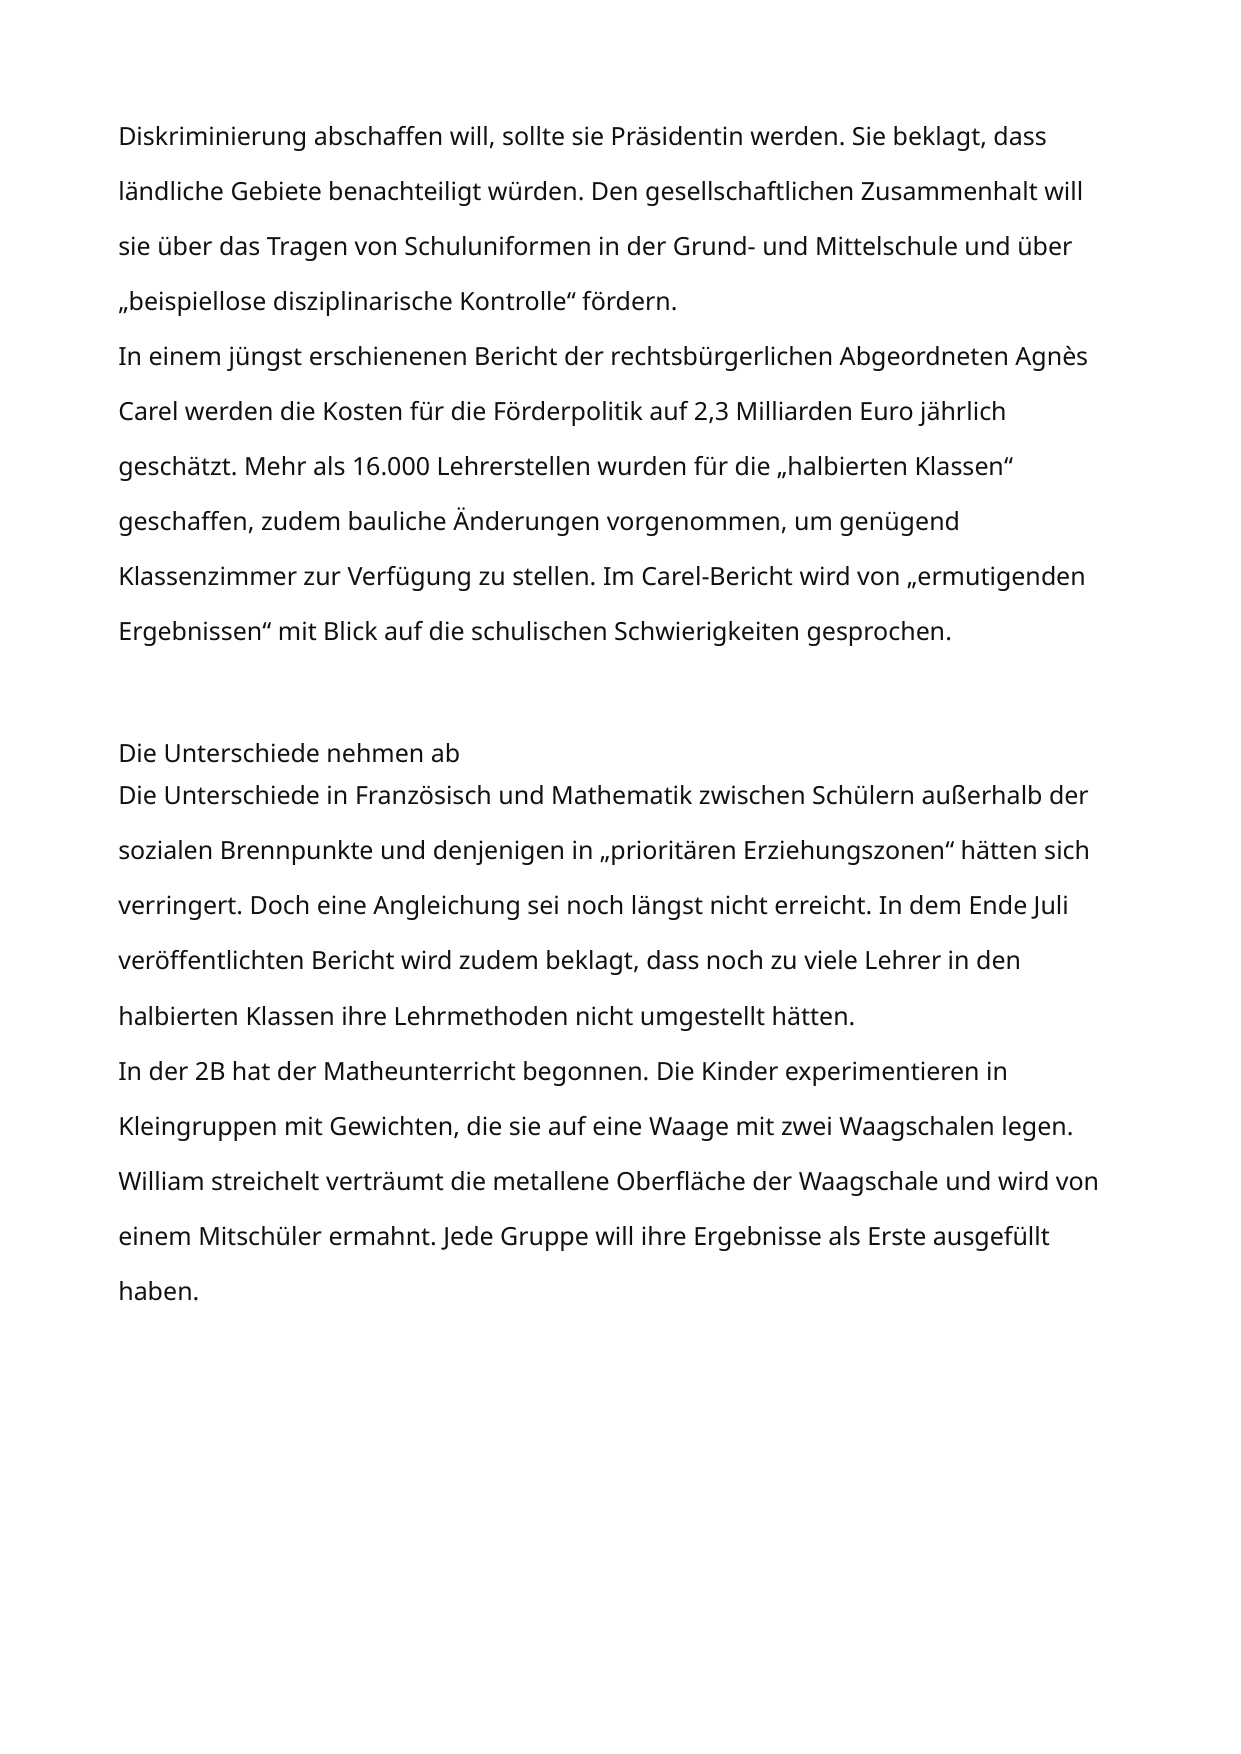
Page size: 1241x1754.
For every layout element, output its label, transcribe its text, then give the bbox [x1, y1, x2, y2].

text In der 2B hat der Matheunterricht begonnen. Die Kinder experimentieren in Kleingruppen mit Gewichten, die sie auf eine Waage mit zwei Waagschalen legen. William streichelt verträumt die metallene Oberfläche der Waagschale und wird von einem Mitschüler ermahnt. Jede Gruppe will ihre Ergebnisse als Erste ausgefüllt haben. [118, 1053, 1122, 1308]
subtitle Die Unterschiede nehmen ab [118, 735, 1122, 769]
text In einem jüngst erschienenen Bericht der rechtsbürgerlichen Abgeordneten Agnès Carel werden die Kosten für die Förderpolitik auf 2,3 Milliarden Euro jährlich geschätzt. Mehr als 16.000 Lehrerstellen wurden für die „halbierten Klassen“ geschaffen, zudem bauliche Änderungen vorgenommen, um genügend Klassenzimmer zur Verfügung zu stellen. Im Carel-Bericht wird von „ermutigenden Ergebnissen“ mit Blick auf die schulischen Schwierigkeiten gesprochen. [118, 338, 1122, 648]
text Diskriminierung abschaffen will, sollte sie Präsidentin werden. Sie beklagt, dass ländliche Gebiete benachteiligt würden. Den gesellschaftlichen Zusammenhalt will sie über das Tragen von Schuluniformen in der Grund- und Mittelschule und über „beispiellose disziplinarische Kon­trolle“ fördern. [118, 118, 1122, 317]
text Die Unterschiede in Französisch und Mathematik zwischen Schülern außerhalb der sozialen Brennpunkte und denjenigen in „prioritären Erziehungszonen“ hätten sich verringert. Doch eine Angleichung sei noch längst nicht erreicht. In dem Ende Juli veröffentlichten Bericht wird zudem beklagt, dass noch zu viele Lehrer in den halbierten Klassen ihre Lehrmethoden nicht umgestellt hätten. [118, 778, 1122, 1032]
